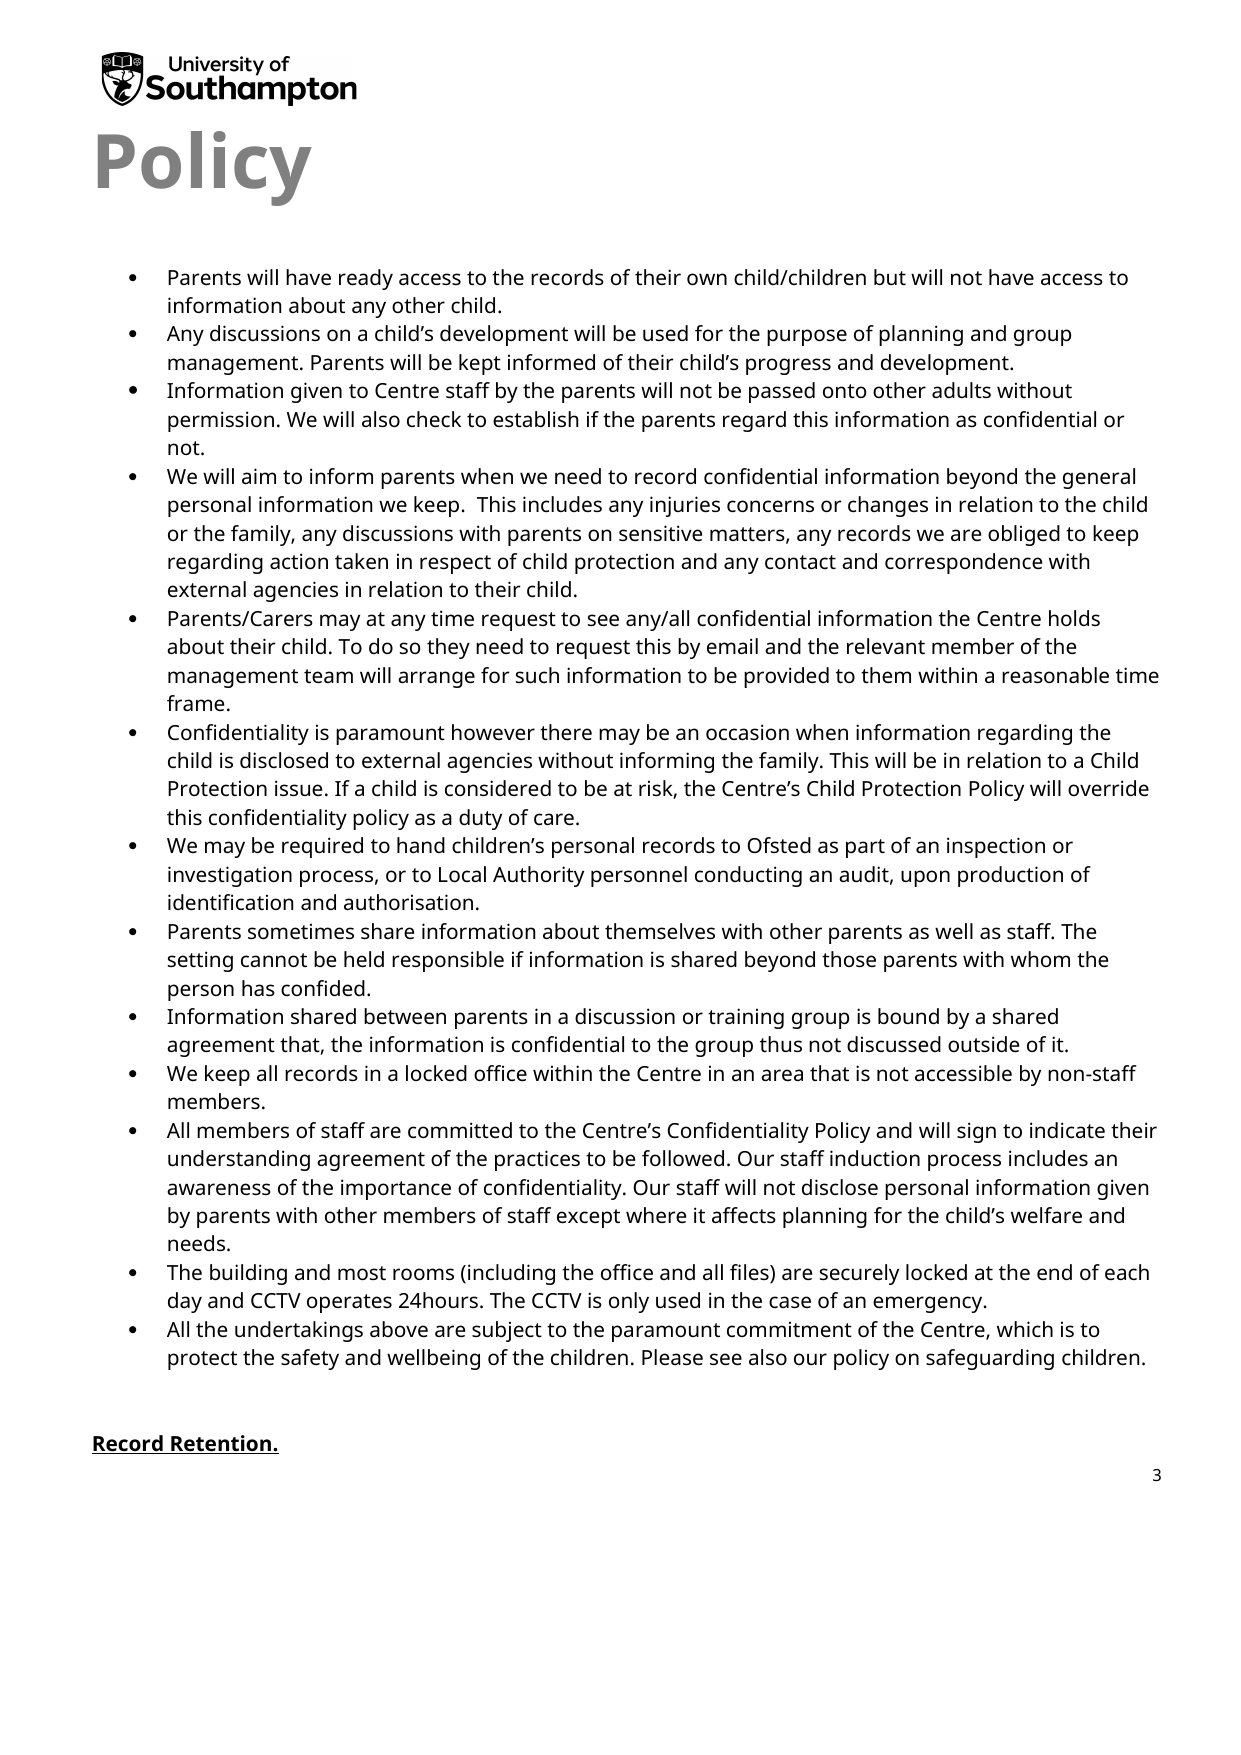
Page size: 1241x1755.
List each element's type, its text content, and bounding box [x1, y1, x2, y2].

list Parents sometimes share information about themselves with other parents as well as staff. The setting cannot be held responsible if information is shared beyond those parents with whom the person has confided. [129, 917, 1161, 1002]
list Any discussions on a child’s development will be used for the purpose of planning and group management. Parents will be kept informed of their child’s progress and development. [129, 319, 1161, 376]
list We may be required to hand children’s personal records to Ofsted as part of an inspection or investigation process, or to Local Authority personnel conducting an audit, upon production of identification and authorisation. [129, 831, 1161, 917]
list Parents/Carers may at any time request to see any/all confidential information the Centre holds about their child. To do so they need to request this by email and the relevant member of the management team will arrange for such information to be provided to them within a reasonable time frame. [129, 604, 1161, 718]
list All the undertakings above are subject to the paramount commitment of the Centre, which is to protect the safety and wellbeing of the children. Please see also our policy on safeguarding children. [129, 1315, 1161, 1372]
list The building and most rooms (including the office and all files) are securely locked at the end of each day and CCTV operates 24hours. The CCTV is only used in the case of an emergency. [129, 1258, 1161, 1315]
text Record Retention. [92, 1429, 1161, 1457]
list Information given to Centre staff by the parents will not be passed onto other adults without permission. We will also check to establish if the parents regard this information as confidential or not. [129, 376, 1161, 462]
list Confidentiality is paramount however there may be an occasion when information regarding the child is disclosed to external agencies without informing the family. This will be in relation to a Child Protection issue. If a child is considered to be at risk, the Centre’s Child Protection Policy will override this confidentiality policy as a duty of care. [129, 718, 1161, 831]
list All members of staff are committed to the Centre’s Confidentiality Policy and will sign to indicate their understanding agreement of the practices to be followed. Our staff induction process includes an awareness of the importance of confidentiality. Our staff will not disclose personal information given by parents with other members of staff except where it affects planning for the child’s welfare and needs. [129, 1116, 1161, 1258]
list We keep all records in a locked office within the Centre in an area that is not accessible by non-staff members. [129, 1059, 1161, 1116]
list Parents will have ready access to the records of their own child/children but will not have access to information about any other child. [129, 263, 1161, 319]
list We will aim to inform parents when we need to record confidential information beyond the general personal information we keep. This includes any injuries concerns or changes in relation to the child or the family, any discussions with parents on sensitive matters, any records we are obliged to keep regarding action taken in respect of child protection and any contact and correspondence with external agencies in relation to their child. [129, 462, 1161, 604]
list Information shared between parents in a discussion or training group is bound by a shared agreement that, the information is confidential to the group thus not discussed outside of it. [129, 1002, 1161, 1059]
